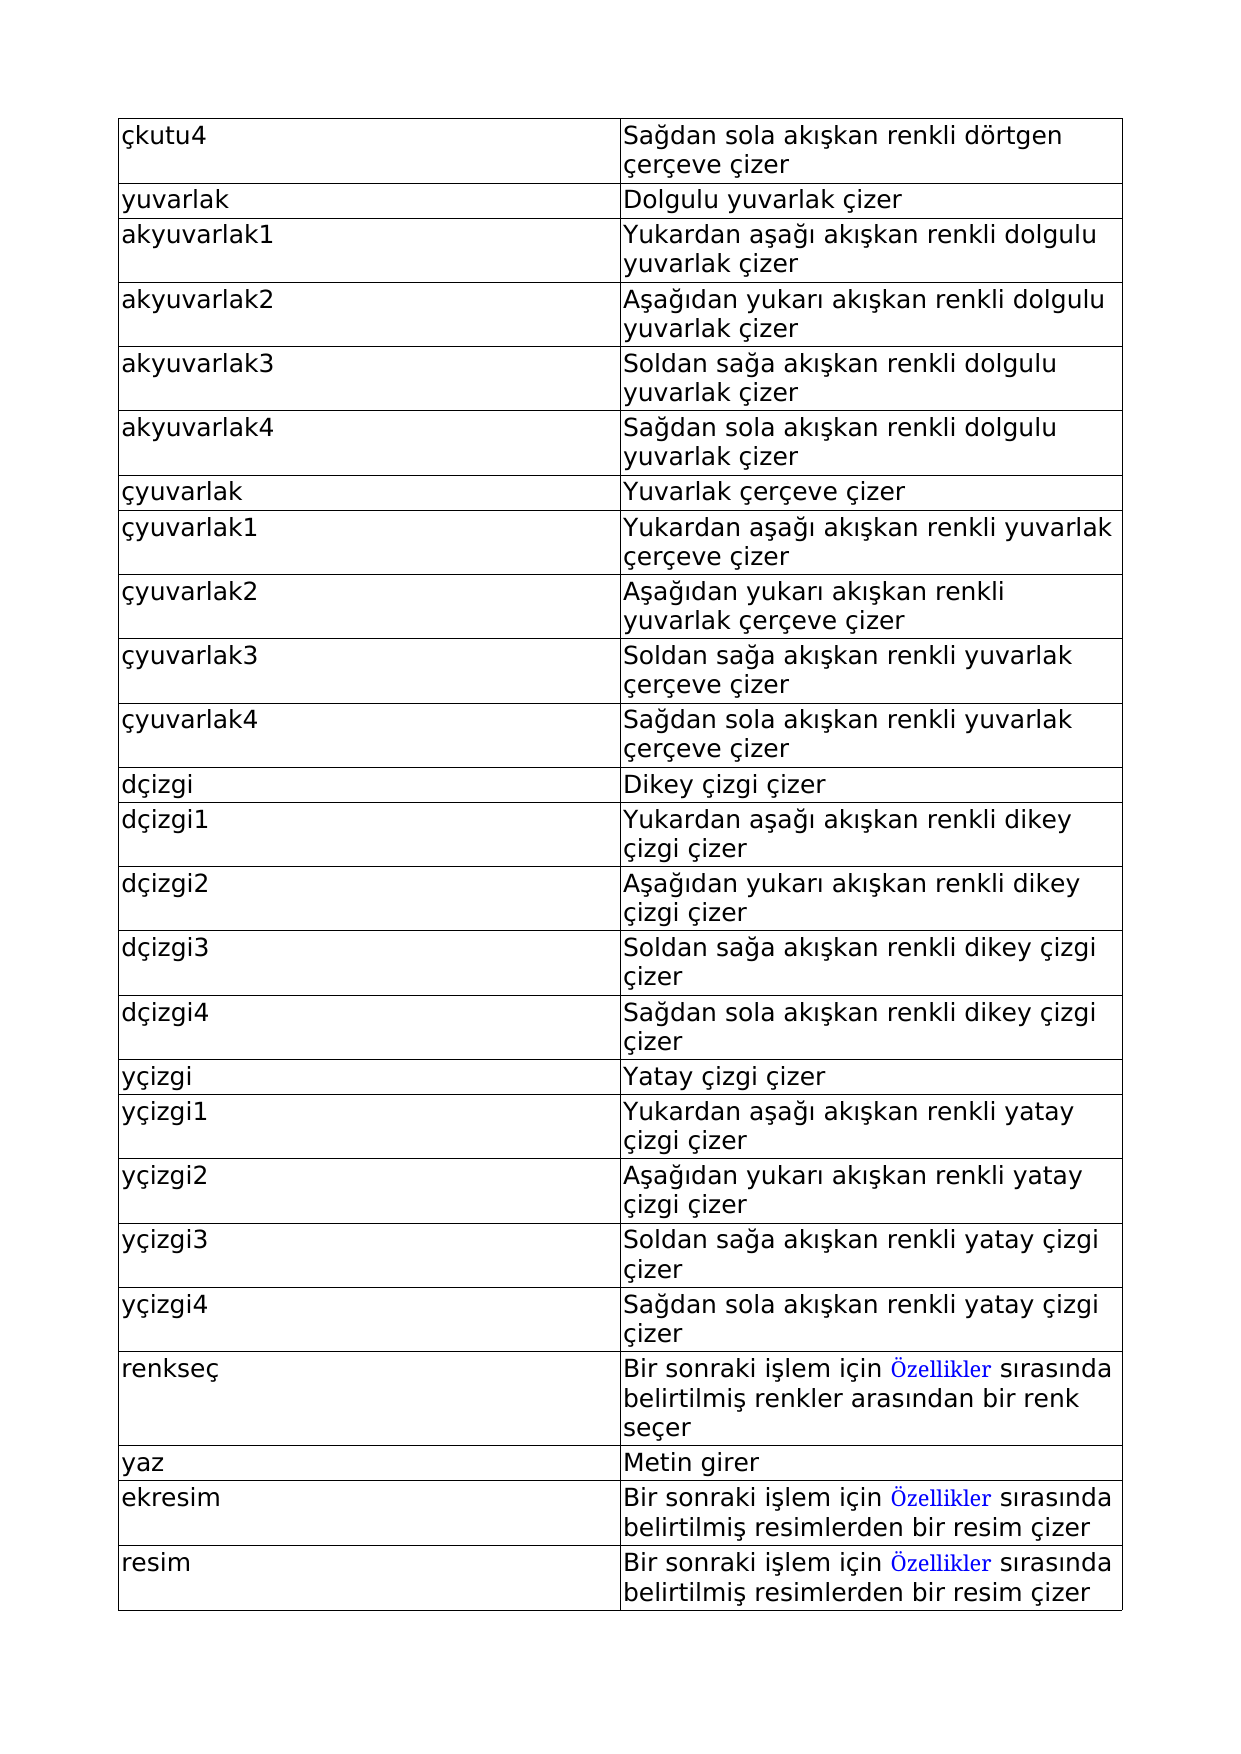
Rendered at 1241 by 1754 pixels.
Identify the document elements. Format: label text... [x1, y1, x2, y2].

table_cell Bir sonraki işlem için Özellikler sırasında belirtilmiş renkler arasından bir renk seçer [621, 1352, 1122, 1445]
table_cell dçizgi [119, 768, 620, 802]
table_cell akyuvarlak1 [119, 219, 620, 282]
table_cell Soldan sağa akışkan renkli yuvarlak çerçeve çizer [621, 639, 1122, 702]
table_cell Aşağıdan yukarı akışkan renkli yatay çizgi çizer [621, 1159, 1122, 1223]
table_cell dçizgi1 [119, 803, 620, 866]
table_cell Bir sonraki işlem için Özellikler sırasında belirtilmiş resimlerden bir resim çizer [621, 1546, 1122, 1610]
table_cell ekresim [119, 1481, 620, 1545]
table_cell Yuvarlak çerçeve çizer [621, 476, 1122, 510]
table_cell Soldan sağa akışkan renkli dolgulu yuvarlak çizer [621, 347, 1122, 410]
table_cell Sağdan sola akışkan renkli dikey çizgi çizer [621, 996, 1122, 1059]
table_cell Soldan sağa akışkan renkli yatay çizgi çizer [621, 1224, 1122, 1287]
table_cell Sağdan sola akışkan renkli dörtgen çerçeve çizer [621, 119, 1122, 182]
table_cell Yukardan aşağı akışkan renkli yatay çizgi çizer [621, 1095, 1122, 1158]
table_cell yçizgi2 [119, 1159, 620, 1223]
table_cell Soldan sağa akışkan renkli dikey çizgi çizer [621, 931, 1122, 995]
table_cell yçizgi [119, 1060, 620, 1094]
table_cell çyuvarlak1 [119, 511, 620, 574]
table_cell çyuvarlak3 [119, 639, 620, 702]
table_cell Yukardan aşağı akışkan renkli yuvarlak çerçeve çizer [621, 511, 1122, 574]
table_cell Sağdan sola akışkan renkli dolgulu yuvarlak çizer [621, 411, 1122, 474]
table_cell Sağdan sola akışkan renkli yatay çizgi çizer [621, 1288, 1122, 1351]
table_cell yaz [119, 1446, 620, 1480]
table_cell Aşağıdan yukarı akışkan renkli yuvarlak çerçeve çizer [621, 575, 1122, 638]
table_cell çyuvarlak4 [119, 704, 620, 767]
table_cell Yatay çizgi çizer [621, 1060, 1122, 1094]
table_cell dçizgi2 [119, 867, 620, 930]
table_cell renkseç [119, 1352, 620, 1445]
table_cell Sağdan sola akışkan renkli yuvarlak çerçeve çizer [621, 704, 1122, 767]
table_cell Dikey çizgi çizer [621, 768, 1122, 802]
table_cell akyuvarlak4 [119, 411, 620, 474]
table_cell akyuvarlak2 [119, 283, 620, 346]
table_cell Aşağıdan yukarı akışkan renkli dolgulu yuvarlak çizer [621, 283, 1122, 346]
table_cell akyuvarlak3 [119, 347, 620, 410]
table_cell resim [119, 1546, 620, 1610]
table_cell Yukardan aşağı akışkan renkli dolgulu yuvarlak çizer [621, 219, 1122, 282]
table_cell Yukardan aşağı akışkan renkli dikey çizgi çizer [621, 803, 1122, 866]
table_cell Metin girer [621, 1446, 1122, 1480]
table_cell çyuvarlak [119, 476, 620, 510]
table_cell Bir sonraki işlem için Özellikler sırasında belirtilmiş resimlerden bir resim çizer [621, 1481, 1122, 1545]
table_cell yçizgi1 [119, 1095, 620, 1158]
table_cell çyuvarlak2 [119, 575, 620, 638]
table_cell yuvarlak [119, 184, 620, 217]
table_cell yçizgi4 [119, 1288, 620, 1351]
table_cell Dolgulu yuvarlak çizer [621, 184, 1122, 217]
table_cell çkutu4 [119, 119, 620, 182]
table_cell dçizgi4 [119, 996, 620, 1059]
table_cell yçizgi3 [119, 1224, 620, 1287]
table_cell dçizgi3 [119, 931, 620, 995]
table_cell Aşağıdan yukarı akışkan renkli dikey çizgi çizer [621, 867, 1122, 930]
